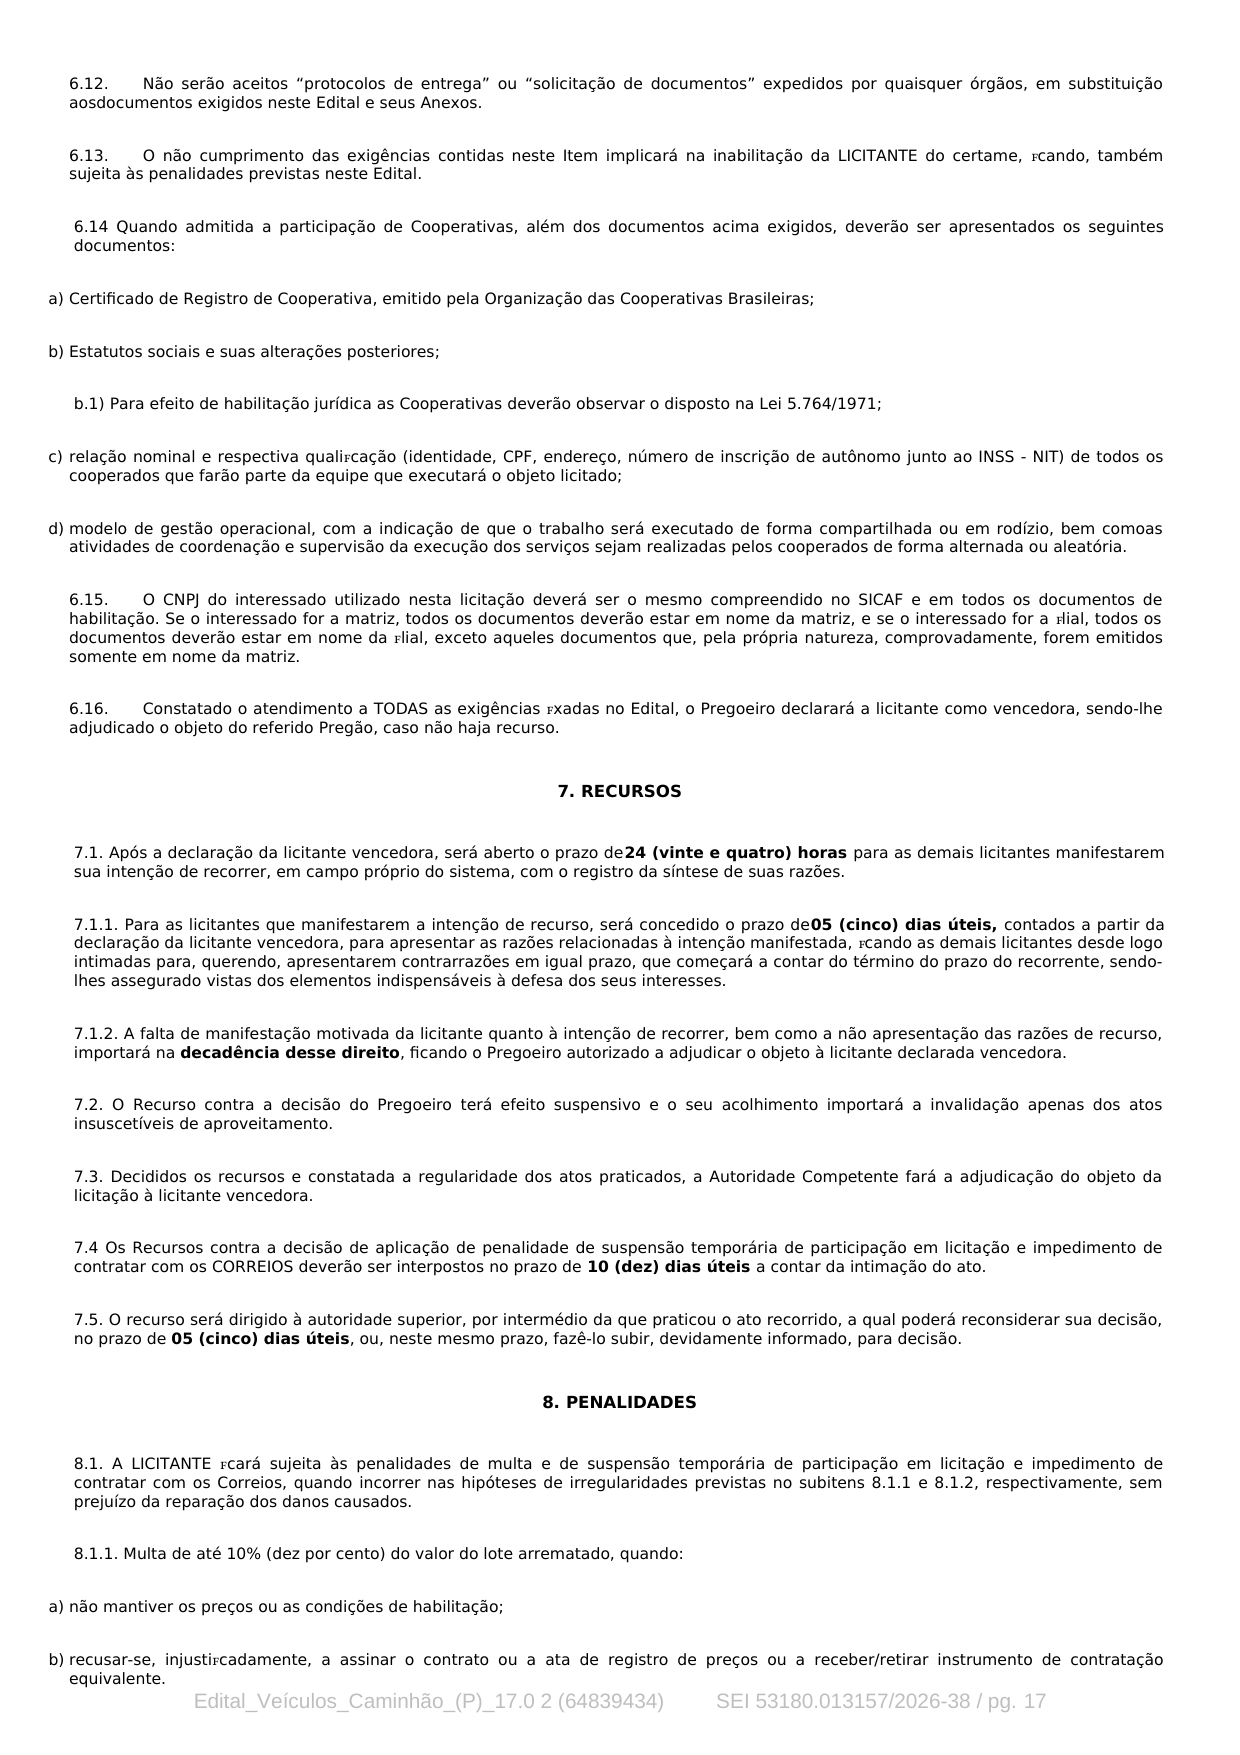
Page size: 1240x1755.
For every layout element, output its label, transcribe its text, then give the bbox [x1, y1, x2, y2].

list Estatutos sociais e suas alterações posteriores; [48, 342, 1165, 361]
list O não cumprimento das exigências contidas neste Item implicará na inabilitação da LICITANTE do certame, cando, também sujeita às penalidades previstas neste Edital. [69, 147, 1165, 183]
list relação nominal e respectiva qualicação (identidade, CPF, endereço, número de inscrição de autônomo junto ao INSS - NIT) de todos os cooperados que farão parte da equipe que executará o objeto licitado; [48, 448, 1165, 485]
text 7.5. O recurso será dirigido à autoridade superior, por intermédio da que praticou o ato recorrido, a qual poderá reconsiderar sua decisão, no prazo de 05 (cinco) dias úteis, ou, neste mesmo prazo, fazê-lo subir, devidamente informado, para decisão. [74, 1311, 1165, 1348]
list recusar-se, injusticadamente, a assinar o contrato ou a ata de registro de preços ou a receber/retirar instrumento de contratação equivalente. [48, 1651, 1165, 1688]
text 7.4 Os Recursos contra a decisão de aplicação de penalidade de suspensão temporária de participação em licitação e impedimento de contratar com os CORREIOS deverão ser interpostos no prazo de 10 (dez) dias úteis a contar da intimação do ato. [74, 1239, 1165, 1276]
text 7.1.1. Para as licitantes que manifestarem a intenção de recurso, será concedido o prazo de05 (cinco) dias úteis, contados a partir da declaração da licitante vencedora, para apresentar as razões relacionadas à intenção manifestada, cando as demais licitantes desde logo intimadas para, querendo, apresentarem contrarrazões em igual prazo, que começará a contar do término do prazo do recorrente, sendo-lhes assegurado vistas dos elementos indispensáveis à defesa dos seus interesses. [74, 916, 1165, 990]
list O CNPJ do interessado utilizado nesta licitação deverá ser o mesmo compreendido no SICAF e em todos os documentos de habilitação. Se o interessado for a matriz, todos os documentos deverão estar em nome da matriz, e se o interessado for a lial, todos os documentos deverão estar em nome da lial, exceto aqueles documentos que, pela própria natureza, comprovadamente, forem emitidos somente em nome da matriz. [69, 591, 1165, 666]
list não mantiver os preços ou as condições de habilitação; [48, 1598, 1165, 1616]
text 7.1. Após a declaração da licitante vencedora, será aberto o prazo de24 (vinte e quatro) horas para as demais licitantes manifestarem sua intenção de recorrer, em campo próprio do sistema, com o registro da síntese de suas razões. [74, 844, 1165, 881]
text 8.1. A LICITANTE cará sujeita às penalidades de multa e de suspensão temporária de participação em licitação e impedimento de contratar com os Correios, quando incorrer nas hipóteses de irregularidades previstas no subitens 8.1.1 e 8.1.2, respectivamente, sem prejuízo da reparação dos danos causados. [74, 1455, 1165, 1511]
text 7.1.2. A falta de manifestação motivada da licitante quanto à intenção de recorrer, bem como a não apresentação das razões de recurso, importará na decadência desse direito, ficando o Pregoeiro autorizado a adjudicar o objeto à licitante declarada vencedora. [74, 1025, 1165, 1062]
list modelo de gestão operacional, com a indicação de que o trabalho será executado de forma compartilhada ou em rodízio, bem comoas atividades de coordenação e supervisão da execução dos serviços sejam realizadas pelos cooperados de forma alternada ou aleatória. [48, 520, 1165, 557]
text 7.2. O Recurso contra a decisão do Pregoeiro terá efeito suspensivo e o seu acolhimento importará a invalidação apenas dos atos insuscetíveis de aproveitamento. [74, 1096, 1165, 1133]
subtitle 7. RECURSOS [69, 782, 1170, 802]
list Certificado de Registro de Cooperativa, emitido pela Organização das Cooperativas Brasileiras; [48, 290, 1165, 308]
text b.1) Para efeito de habilitação jurídica as Cooperativas deverão observar o disposto na Lei 5.764/1971; [74, 395, 1165, 413]
list Constatado o atendimento a TODAS as exigências xadas no Edital, o Pregoeiro declarará a licitante como vencedora, sendo-lhe adjudicado o objeto do referido Pregão, caso não haja recurso. [69, 700, 1165, 737]
text 7.3. Decididos os recursos e constatada a regularidade dos atos praticados, a Autoridade Competente fará a adjudicação do objeto da licitação à licitante vencedora. [74, 1168, 1165, 1205]
subtitle 8. PENALIDADES [69, 1393, 1170, 1412]
list Não serão aceitos “protocolos de entrega” ou “solicitação de documentos” expedidos por quaisquer órgãos, em substituição aosdocumentos exigidos neste Edital e seus Anexos. [69, 75, 1165, 112]
text 8.1.1. Multa de até 10% (dez por cento) do valor do lote arrematado, quando: [74, 1545, 1165, 1563]
text 6.14 Quando admitida a participação de Cooperativas, além dos documentos acima exigidos, deverão ser apresentados os seguintes documentos: [74, 218, 1165, 255]
